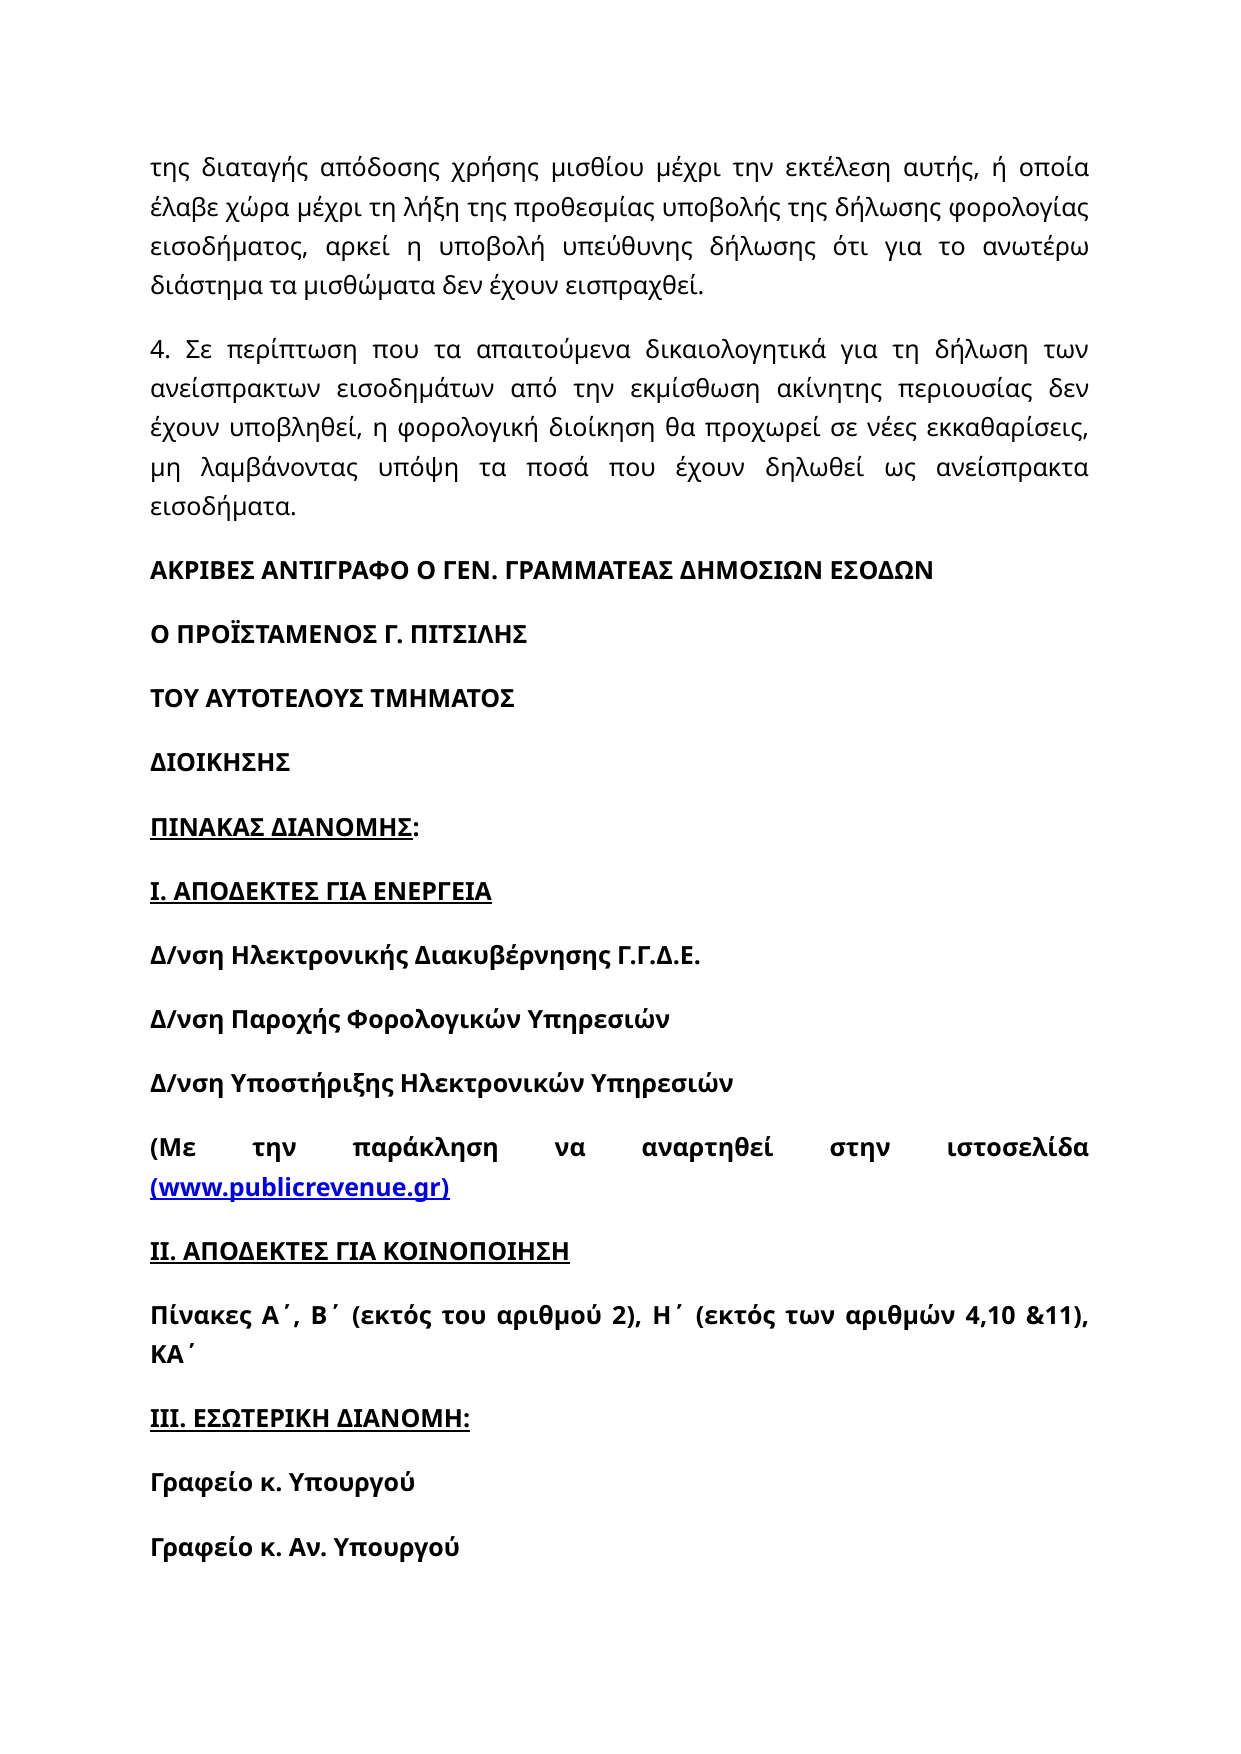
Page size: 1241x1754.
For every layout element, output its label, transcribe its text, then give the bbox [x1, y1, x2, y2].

text (Με την παράκληση να αναρτηθεί στην ιστοσελίδα (www.publicrevenue.gr) [150, 1130, 1090, 1203]
text ΤΟΥ ΑΥΤΟΤΕΛΟΥΣ ΤΜΗΜΑΤΟΣ [150, 681, 1090, 715]
text Ι. ΑΠΟΔΕΚΤΕΣ ΓΙΑ ΕΝΕΡΓΕΙΑ [150, 873, 1090, 907]
text ΑΚΡΙΒΕΣ ΑΝΤΙΓΡΑΦΟ Ο ΓΕΝ. ΓΡΑΜΜΑΤΕΑΣ ΔΗΜΟΣΙΩΝ ΕΣΟΔΩΝ [150, 552, 1090, 587]
text της διαταγής απόδοσης χρήσης μισθίου μέχρι την εκτέλεση αυτής, ή οποία έλαβε χώρα μέχρι τη λήξη της προθεσμίας υποβολής της δήλωσης φορολογίας εισοδήματος, αρκεί η υποβολή υπεύθυνης δήλωσης ότι για το ανωτέρω διάστημα τα μισθώματα δεν έχουν εισπραχθεί. [150, 150, 1090, 302]
text ΔΙΟΙΚΗΣΗΣ [150, 745, 1090, 779]
text Γραφείο κ. Αν. Υπουργού [150, 1529, 1090, 1563]
text Δ/νση Ηλεκτρονικής Διακυβέρνησης Γ.Γ.Δ.Ε. [150, 937, 1090, 972]
text Πίνακες Α΄, Β΄ (εκτός του αριθμού 2), Η΄ (εκτός των αριθμών 4,10 &11), ΚΑ΄ [150, 1297, 1090, 1371]
text ΠΙΝΑΚΑΣ ΔΙΑΝΟΜΗΣ: [150, 809, 1090, 843]
text Δ/νση Παροχής Φορολογικών Υπηρεσιών [150, 1002, 1090, 1036]
text ΙΙ. ΑΠΟΔΕΚΤΕΣ ΓΙΑ ΚΟΙΝΟΠΟΙΗΣΗ [150, 1233, 1090, 1267]
text Ο ΠΡΟΪΣΤΑΜΕΝΟΣ Γ. ΠΙΤΣΙΛΗΣ [150, 617, 1090, 651]
text Δ/νση Υποστήριξης Ηλεκτρονικών Υπηρεσιών [150, 1066, 1090, 1100]
text ΙΙΙ. ΕΣΩΤΕΡΙΚΗ ΔΙΑΝΟΜΗ: [150, 1401, 1090, 1435]
text 4. Σε περίπτωση που τα απαιτούμενα δικαιολογητικά για τη δήλωση των ανείσπρακτων εισοδημάτων από την εκμίσθωση ακίνητης περιουσίας δεν έχουν υποβληθεί, η φορολογική διοίκηση θα προχωρεί σε νέες εκκαθαρίσεις, μη λαμβάνοντας υπόψη τα ποσά που έχουν δηλωθεί ως ανείσπρακτα εισοδήματα. [150, 332, 1090, 522]
text Γραφείο κ. Υπουργού [150, 1465, 1090, 1499]
